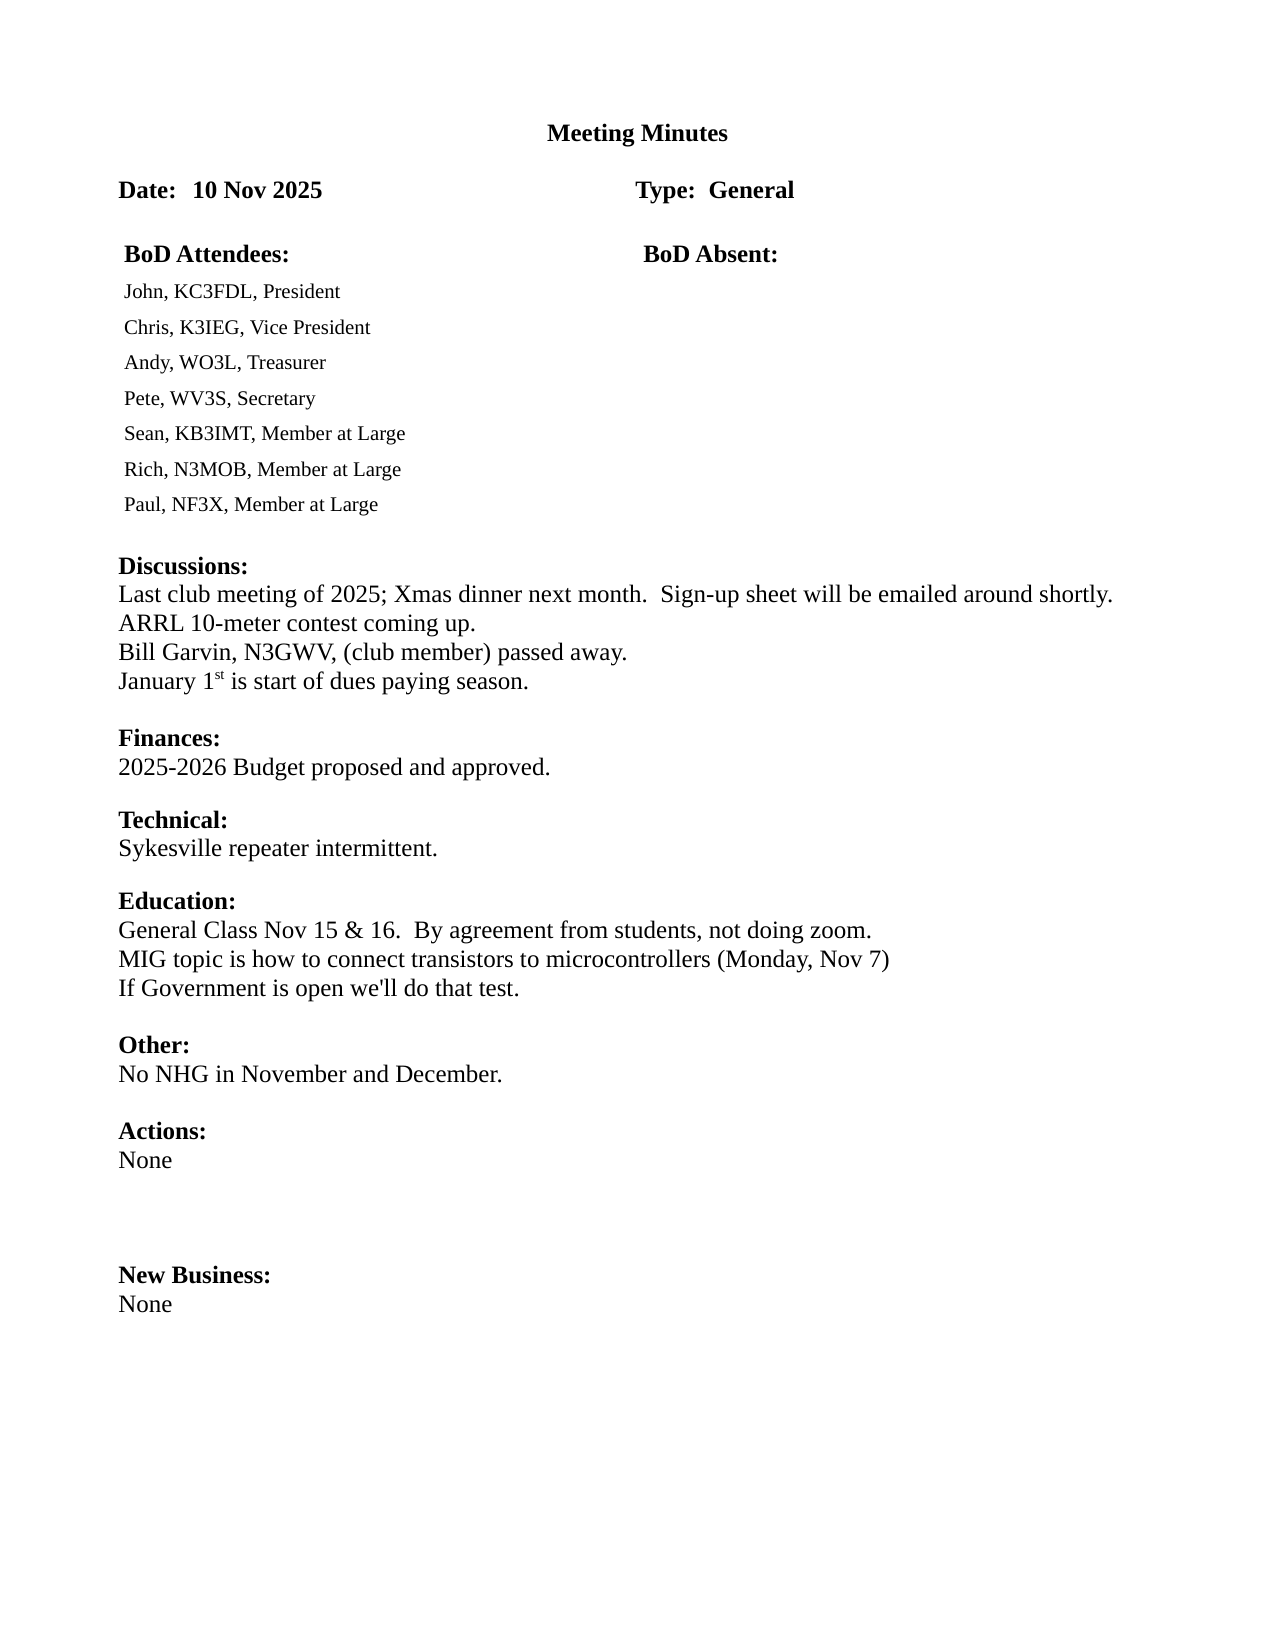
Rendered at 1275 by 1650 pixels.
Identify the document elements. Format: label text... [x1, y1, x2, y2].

text General Class Nov 15 & 16. By agreement from students, not doing zoom. [118, 915, 1157, 944]
table_cell Paul, NF3X, Member at Large [118, 486, 637, 522]
table_cell [638, 486, 1157, 522]
table_cell [638, 451, 1157, 486]
table_cell [638, 415, 1157, 451]
table_cell Sean, KB3IMT, Member at Large [118, 415, 637, 451]
text Date: 10 Nov 2025 Type: General [118, 176, 1157, 204]
table_cell [638, 273, 1157, 309]
table_cell John, KC3FDL, President [118, 273, 637, 309]
table_cell Rich, N3MOB, Member at Large [118, 451, 637, 486]
text Last club meeting of 2025; Xmas dinner next month. Sign-up sheet will be emailed around shortly. [118, 579, 1157, 608]
text January 1st is start of dues paying season. [118, 666, 1157, 694]
text Sykesville repeater intermittent. [118, 833, 1157, 862]
text Discussions: [118, 551, 1157, 579]
table_cell [638, 380, 1157, 415]
text 2025-2026 Budget proposed and approved. [118, 752, 1157, 781]
table_cell Andy, WO3L, Treasurer [118, 344, 637, 380]
text Finances: [118, 723, 1157, 752]
text None [118, 1289, 1157, 1318]
text New Business: [118, 1260, 1157, 1289]
text None [118, 1145, 1157, 1174]
table_cell [638, 309, 1157, 344]
text Other: [118, 1030, 1157, 1059]
table_cell [638, 344, 1157, 380]
table_cell Chris, K3IEG, Vice President [118, 309, 637, 344]
text Education: [118, 886, 1157, 915]
table_header BoD Absent: [638, 233, 1157, 273]
table_header BoD Attendees: [118, 233, 637, 273]
text No NHG in November and December. [118, 1059, 1157, 1088]
text Technical: [118, 805, 1157, 833]
text Actions: [118, 1116, 1157, 1145]
text Meeting Minutes [118, 118, 1157, 147]
text ARRL 10-meter contest coming up. [118, 608, 1157, 637]
table_cell Pete, WV3S, Secretary [118, 380, 637, 415]
text MIG topic is how to connect transistors to microcontrollers (Monday, Nov 7) [118, 944, 1157, 973]
text If Government is open we'll do that test. [118, 973, 1157, 1001]
text Bill Garvin, N3GWV, (club member) passed away. [118, 637, 1157, 666]
